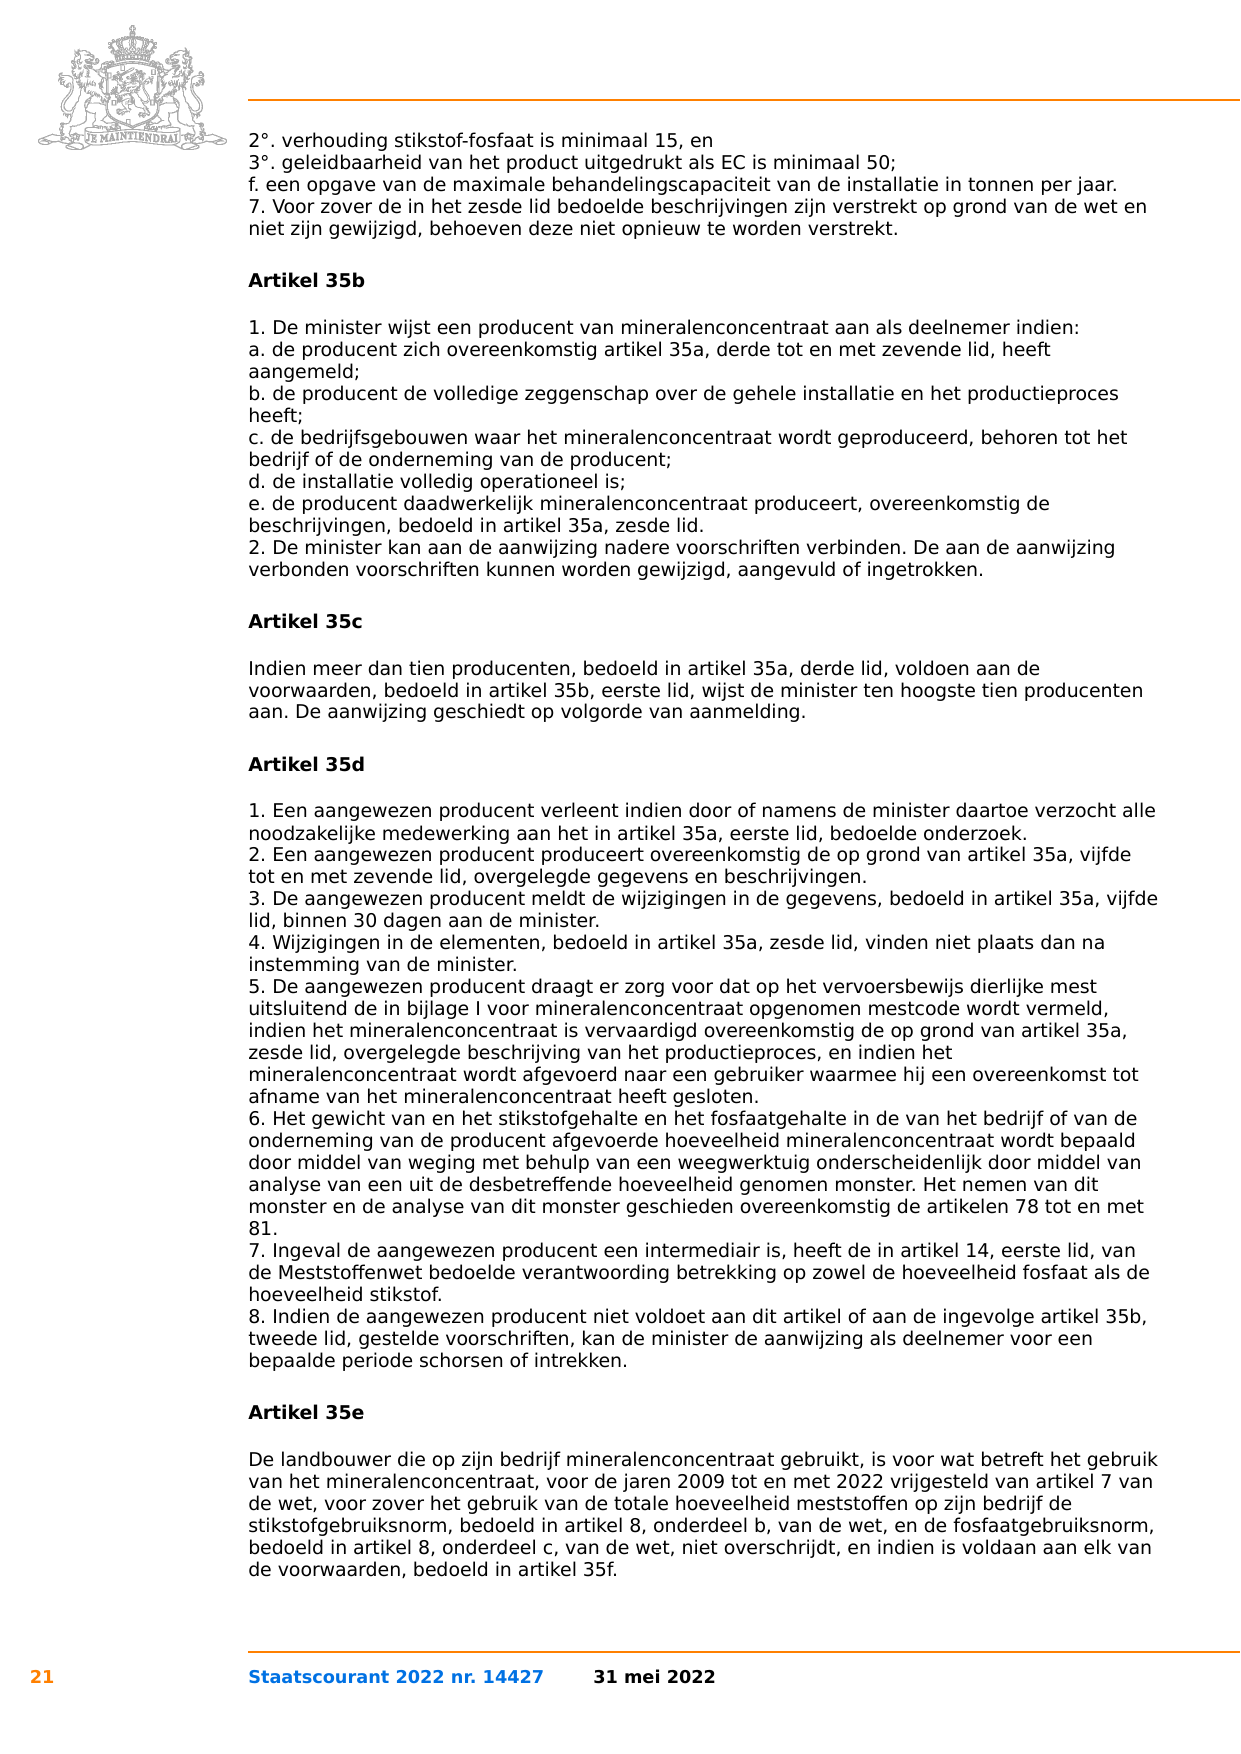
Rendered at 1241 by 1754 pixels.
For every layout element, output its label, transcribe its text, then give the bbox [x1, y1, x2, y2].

text 3. De aangewezen producent meldt de wijzigingen in de gegevens, bedoeld in artikel 35a, vijfde lid, binnen 30 dagen aan de minister. [248, 888, 1163, 932]
text 4. Wijzigingen in de elementen, bedoeld in artikel 35a, zesde lid, vinden niet plaats dan na instemming van de minister. [248, 932, 1163, 976]
text a. de producent zich overeenkomstig artikel 35a, derde tot en met zevende lid, heeft aangemeld; [248, 339, 1163, 383]
text f. een opgave van de maximale behandelingscapaciteit van de installatie in tonnen per jaar. [248, 174, 1163, 196]
text 5. De aangewezen producent draagt er zorg voor dat op het vervoersbewijs dierlijke mest uitsluitend de in bijlage I voor mineralenconcentraat opgenomen mestcode wordt vermeld, indien het mineralenconcentraat is vervaardigd overeenkomstig de op grond van artikel 35a, zesde lid, overgelegde beschrijving van het productieproces, en indien het mineralenconcentraat wordt afgevoerd naar een gebruiker waarmee hij een overeenkomst tot afname van het mineralenconcentraat heeft gesloten. [248, 976, 1163, 1108]
text b. de producent de volledige zeggenschap over de gehele installatie en het productieproces heeft; [248, 383, 1163, 427]
text 7. Ingeval de aangewezen producent een intermediair is, heeft de in artikel 14, eerste lid, van de Meststoffenwet bedoelde verantwoording betrekking op zowel de hoeveelheid fosfaat als de hoeveelheid stikstof. [248, 1240, 1163, 1306]
text d. de installatie volledig operationeel is; [248, 471, 1163, 493]
text 6. Het gewicht van en het stikstofgehalte en het fosfaatgehalte in de van het bedrijf of van de onderneming van de producent afgevoerde hoeveelheid mineralenconcentraat wordt bepaald door middel van weging met behulp van een weegwerktuig onderscheidenlijk door middel van analyse van een uit de desbetreffende hoeveelheid genomen monster. Het nemen van dit monster en de analyse van dit monster geschieden overeenkomstig de artikelen 78 tot en met 81. [248, 1108, 1163, 1240]
subtitle Artikel 35b [248, 270, 1163, 292]
text e. de producent daadwerkelijk mineralenconcentraat produceert, overeenkomstig de beschrijvingen, bedoeld in artikel 35a, zesde lid. [248, 493, 1163, 537]
subtitle Artikel 35c [248, 611, 1163, 632]
subtitle Artikel 35e [248, 1402, 1163, 1424]
picture [38, 25, 227, 150]
text Indien meer dan tien producenten, bedoeld in artikel 35a, derde lid, voldoen aan de voorwaarden, bedoeld in artikel 35b, eerste lid, wijst de minister ten hoogste tien producenten aan. De aanwijzing geschiedt op volgorde van aanmelding. [248, 657, 1163, 723]
text De landbouwer die op zijn bedrijf mineralenconcentraat gebruikt, is voor wat betreft het gebruik van het mineralenconcentraat, voor de jaren 2009 tot en met 2022 vrijgesteld van artikel 7 van de wet, voor zover het gebruik van de totale hoeveelheid meststoffen op zijn bedrijf de stikstofgebruiksnorm, bedoeld in artikel 8, onderdeel b, van de wet, en de fosfaatgebruiksnorm, bedoeld in artikel 8, onderdeel c, van de wet, niet overschrijdt, en indien is voldaan aan elk van de voorwaarden, bedoeld in artikel 35f. [248, 1449, 1163, 1581]
text 2. De minister kan aan de aanwijzing nadere voorschriften verbinden. De aan de aanwijzing verbonden voorschriften kunnen worden gewijzigd, aangevuld of ingetrokken. [248, 537, 1163, 581]
text 8. Indien de aangewezen producent niet voldoet aan dit artikel of aan de ingevolge artikel 35b, tweede lid, gestelde voorschriften, kan de minister de aanwijzing als deelnemer voor een bepaalde periode schorsen of intrekken. [248, 1306, 1163, 1372]
text 1. Een aangewezen producent verleent indien door of namens de minister daartoe verzocht alle noodzakelijke medewerking aan het in artikel 35a, eerste lid, bedoelde onderzoek. [248, 800, 1163, 844]
subtitle Artikel 35d [248, 753, 1163, 775]
text 2°. verhouding stikstof-fosfaat is minimaal 15, en [248, 130, 1163, 152]
text 3°. geleidbaarheid van het product uitgedrukt als EC is minimaal 50; [248, 152, 1163, 174]
text 1. De minister wijst een producent van mineralenconcentraat aan als deelnemer indien: [248, 317, 1163, 339]
text 2. Een aangewezen producent produceert overeenkomstig de op grond van artikel 35a, vijfde tot en met zevende lid, overgelegde gegevens en beschrijvingen. [248, 844, 1163, 888]
text c. de bedrijfsgebouwen waar het mineralenconcentraat wordt geproduceerd, behoren tot het bedrijf of de onderneming van de producent; [248, 427, 1163, 471]
text 7. Voor zover de in het zesde lid bedoelde beschrijvingen zijn verstrekt op grond van de wet en niet zijn gewijzigd, behoeven deze niet opnieuw te worden verstrekt. [248, 196, 1163, 240]
